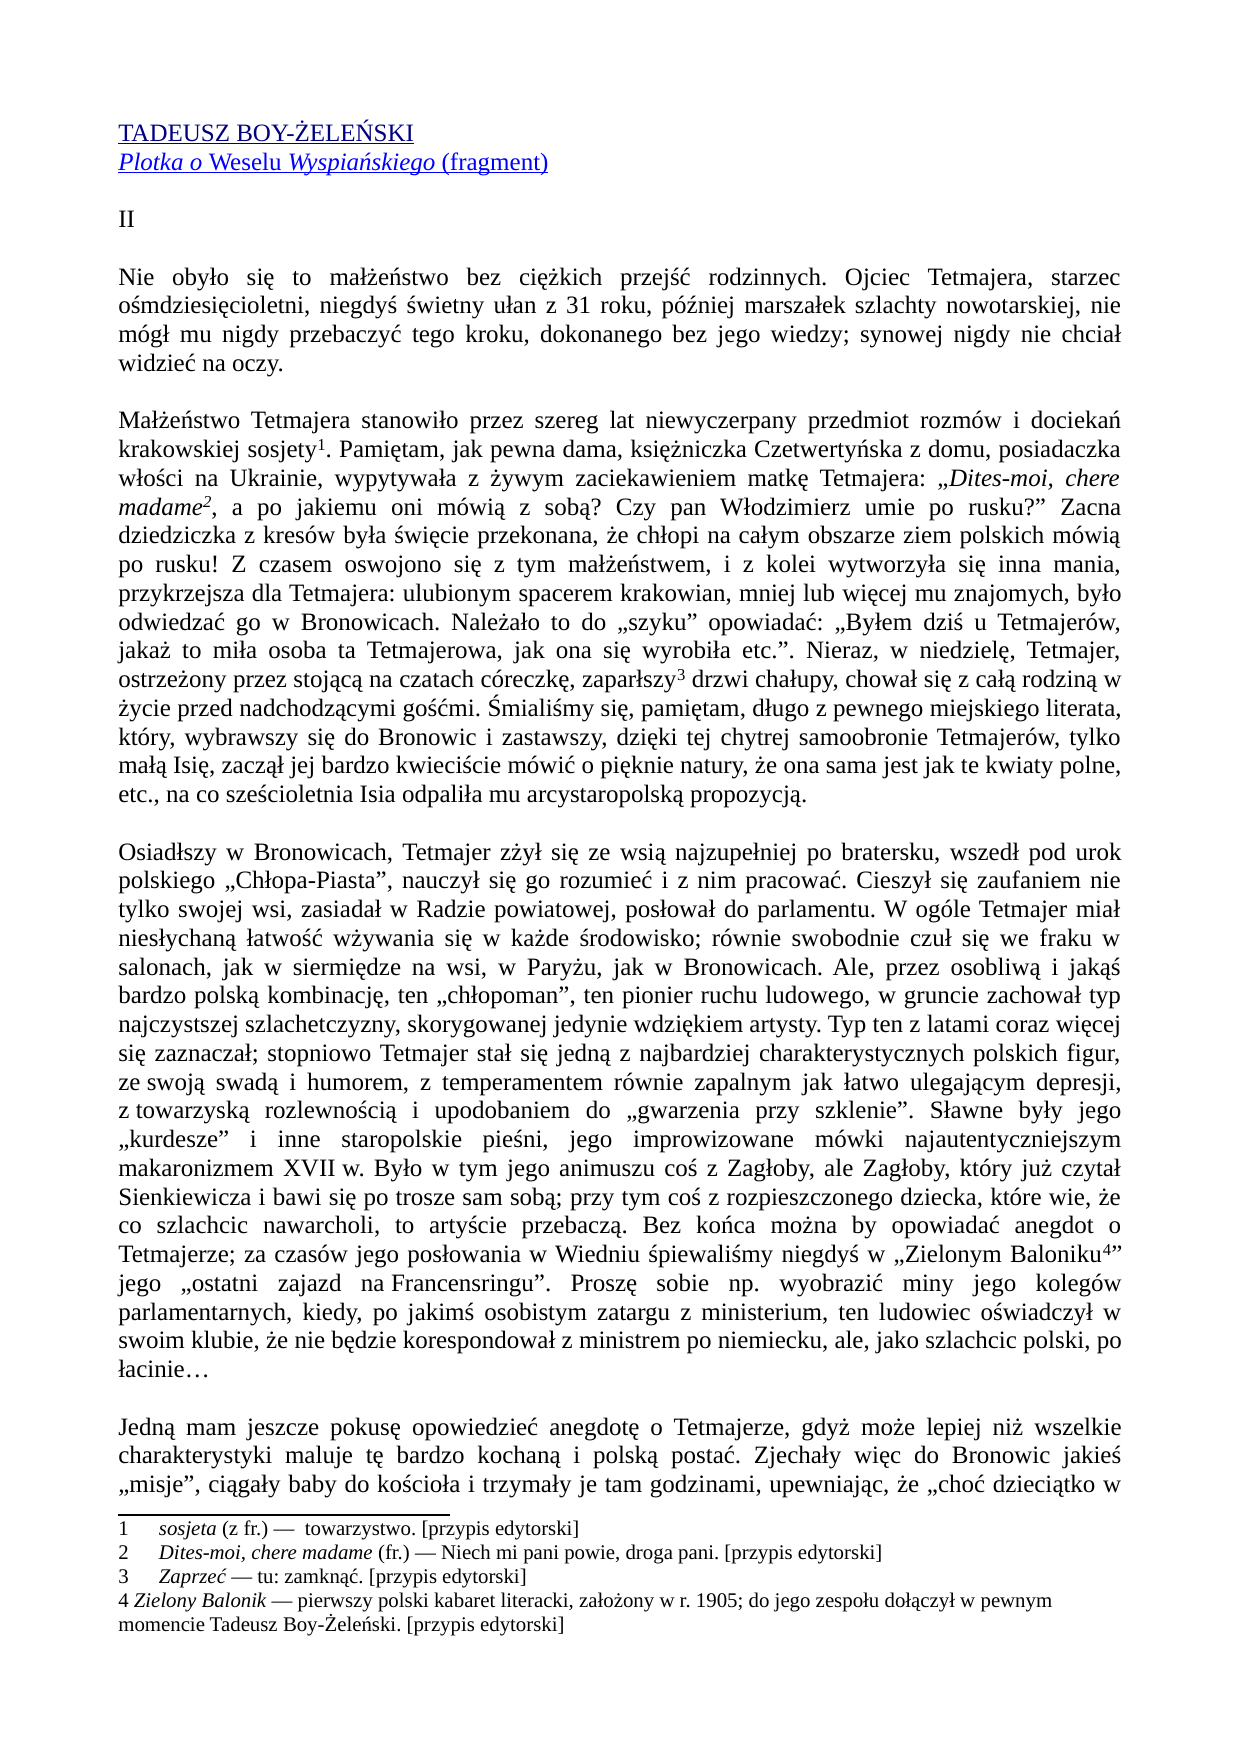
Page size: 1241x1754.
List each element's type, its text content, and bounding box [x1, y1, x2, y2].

text sosjeta (z fr.) — towarzystwo. [przypis edytorski] [118, 1516, 1122, 1539]
text Małżeństwo Tetmajera stanowiło przez szereg lat niewyczerpany przedmiot rozmów i dociekań krakowskiej sosjety. Pamiętam, jak pewna dama, księżniczka Czetwertyńska z domu, posiadaczka włości na Ukrainie, wypytywała z żywym zaciekawieniem matkę Tetmajera: „Dites-moi, chere madame, a po jakiemu oni mówią z sobą? Czy pan Włodzimierz umie po rusku?” Zacna dziedziczka z kresów była święcie przekonana, że chłopi na całym obszarze ziem polskich mówią po rusku! Z czasem oswojono się z tym małżeństwem, i z kolei wytworzyła się inna mania, przykrzejsza dla Tetmajera: ulubionym spacerem krakowian, mniej lub więcej mu znajomych, było odwiedzać go w Bronowicach. Należało to do „szyku” opowiadać: „Byłem dziś u Tetmajerów, jakaż to miła osoba ta Tetmajerowa, jak ona się wyrobiła etc.”. Nieraz, w niedzielę, Tetmajer, ostrzeżony przez stojącą na czatach córeczkę, zaparłszy drzwi chałupy, chował się z całą rodziną w życie przed nadchodzącymi gośćmi. Śmialiśmy się, pamiętam, długo z pewnego miejskiego literata, który, wybrawszy się do Bronowic i zastawszy, dzięki tej chytrej samoobronie Tetmajerów, tylko małą Isię, zaczął jej bardzo kwieciście mówić o pięknie natury, że ona sama jest jak te kwiaty polne, etc., na co sześcioletnia Isia odpaliła mu arcystaropolską propozycją. [118, 406, 1122, 808]
text Zaprzeć — tu: zamknąć. [przypis edytorski] [118, 1564, 1122, 1588]
text Zielony Balonik — pierwszy polski kabaret literacki, założony w r. 1905; do jego zespołu dołączył w pewnym momencie Tadeusz Boy-Żeleński. [przypis edytorski] [118, 1588, 1122, 1636]
text Osiadłszy w Bronowicach, Tetmajer zżył się ze wsią najzupełniej po bratersku, wszedł pod urok polskiego „Chłopa-Piasta”, nauczył się go rozumieć i z nim pracować. Cieszył się zaufaniem nie tylko swojej wsi, zasiadał w Radzie powiatowej, posłował do parlamentu. W ogóle Tetmajer miał niesłychaną łatwość wżywania się w każde środowisko; równie swobodnie czuł się we fraku w salonach, jak w siermiędze na wsi, w Paryżu, jak w Bronowicach. Ale, przez osobliwą i jakąś bardzo polską kombinację, ten „chłopoman”, ten pionier ruchu ludowego, w gruncie zachował typ najczystszej szlachetczyzny, skorygowanej jedynie wdziękiem artysty. Typ ten z latami coraz więcej się zaznaczał; stopniowo Tetmajer stał się jedną z najbardziej charakterystycznych polskich figur, ze swoją swadą i humorem, z temperamentem równie zapalnym jak łatwo ulegającym depresji, z towarzyską rozlewnością i upodobaniem do „gwarzenia przy szklenie”. Sławne były jego „kurdesze” i inne staropolskie pieśni, jego improwizowane mówki najautentyczniejszym makaronizmem XVII w. Było w tym jego animuszu coś z Zagłoby, ale Zagłoby, który już czytał Sienkiewicza i bawi się po trosze sam sobą; przy tym coś z rozpieszczonego dziecka, które wie, że co szlachcic nawarcholi, to artyście przebaczą. Bez końca można by opowiadać anegdot o Tetmajerze; za czasów jego posłowania w Wiedniu śpiewaliśmy niegdyś w „Zielonym Baloniku” jego „ostatni zajazd na Francensringu”. Proszę sobie np. wyobrazić miny jego kolegów parlamentarnych, kiedy, po jakimś osobistym zatargu z ministerium, ten ludowiec oświadczył w swoim klubie, że nie będzie korespondował z ministrem po niemiecku, ale, jako szlachcic polski, po łacinie… [118, 837, 1122, 1383]
text Plotka o Weselu Wyspiańskiego (fragment) [118, 147, 1122, 176]
text II [118, 204, 1122, 233]
text Jedną mam jeszcze pokusę opowiedzieć anegdotę o Tetmajerze, gdyż może lepiej niż wszelkie charakterystyki maluje tę bardzo kochaną i polską postać. Zjechały więc do Bronowic jakieś „misje”, ciągały baby do kościoła i trzymały je tam godzinami, upewniając, że „choć dzieciątko w [118, 1412, 1122, 1498]
text Dites-moi, chere madame (fr.) — Niech mi pani powie, droga pani. [przypis edytorski] [118, 1539, 1122, 1564]
text TADEUSZ BOY-ŻELEŃSKI [118, 118, 1122, 147]
text Nie obyło się to małżeństwo bez ciężkich przejść rodzinnych. Ojciec Tetmajera, starzec ośmdziesięcioletni, niegdyś świetny ułan z 31 roku, później marszałek szlachty nowotarskiej, nie mógł mu nigdy przebaczyć tego kroku, dokonanego bez jego wiedzy; synowej nigdy nie chciał widzieć na oczy. [118, 262, 1122, 377]
